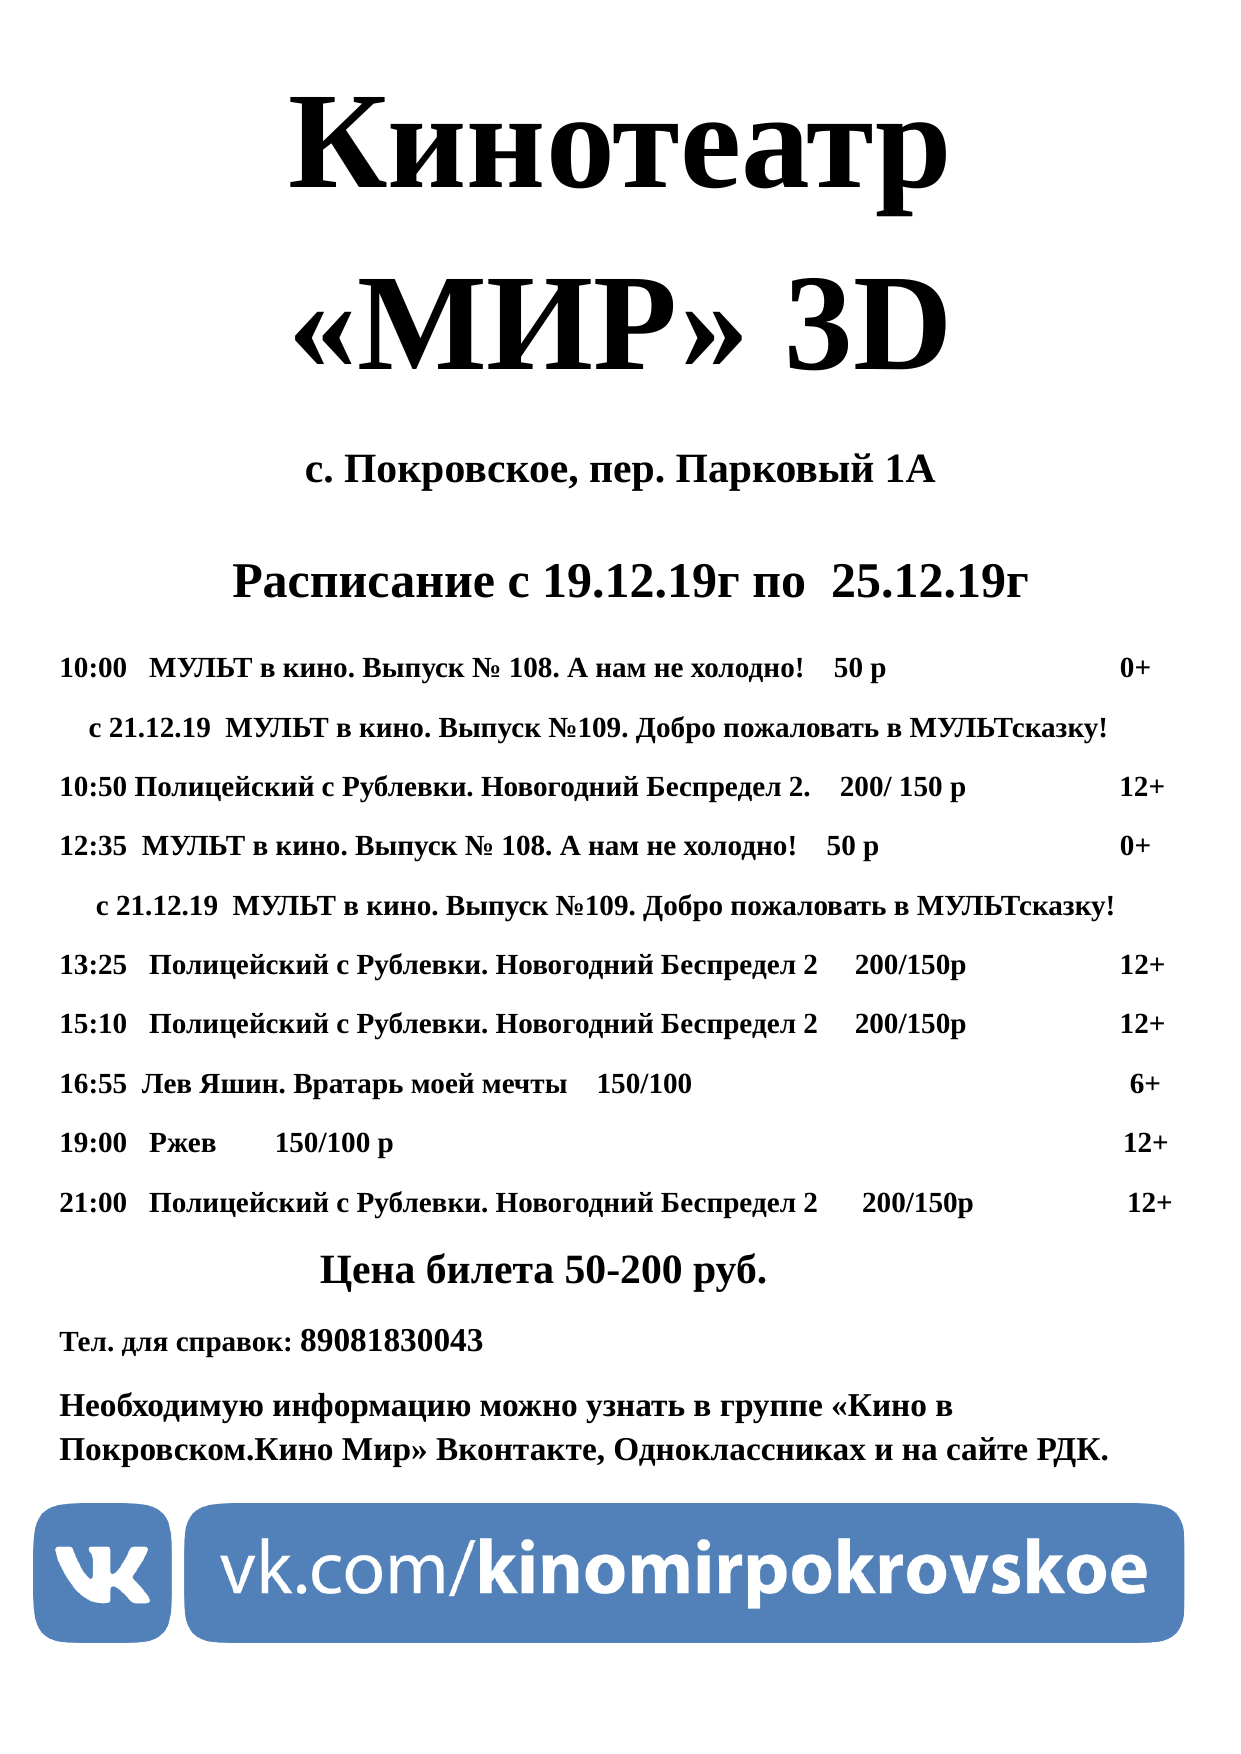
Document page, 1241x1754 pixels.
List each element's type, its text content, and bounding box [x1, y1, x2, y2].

text 10:00 МУЛЬТ в кино. Выпуск № 108. А нам не холодно! 50 р 0+ [59, 650, 1181, 684]
text 12:35 МУЛЬТ в кино. Выпуск № 108. А нам не холодно! 50 р 0+ [59, 828, 1181, 862]
text 15:10 Полицейский с Рублевки. Новогодний Беспредел 2 200/150р 12+ [59, 1007, 1181, 1040]
text с. Покровское, пер. Парковый 1А [59, 443, 1181, 491]
text Кинотеатр «МИР» 3D [59, 59, 1181, 399]
text с 21.12.19 МУЛЬТ в кино. Выпуск №109. Добро пожаловать в МУЛЬТсказку! [59, 888, 1181, 921]
text 19:00 Ржев 150/100 р 12+ [59, 1125, 1181, 1159]
text Необходимую информацию можно узнать в группе «Кино в Покровском.Кино Мир» Вконтакте, Одноклассниках и на сайте РДК. [59, 1385, 1181, 1467]
text 16:55 Лев Яшин. Вратарь моей мечты 150/100 6+ [59, 1066, 1181, 1099]
picture [33, 1503, 1185, 1643]
text 13:25 Полицейский с Рублевки. Новогодний Беспредел 2 200/150р 12+ [59, 947, 1181, 981]
text с 21.12.19 МУЛЬТ в кино. Выпуск №109. Добро пожаловать в МУЛЬТсказку! [59, 710, 1181, 743]
text Тел. для справок: 89081830043 [59, 1320, 1181, 1358]
text 21:00 Полицейский с Рублевки. Новогодний Беспредел 2 200/150р 12+ [59, 1185, 1181, 1218]
text Расписание с 19.12.19г по 25.12.19г [59, 519, 1181, 615]
text Цена билета 50-200 руб. [59, 1244, 1181, 1292]
text 10:50 Полицейский с Рублевки. Новогодний Беспредел 2. 200/ 150 р 12+ [59, 769, 1181, 803]
